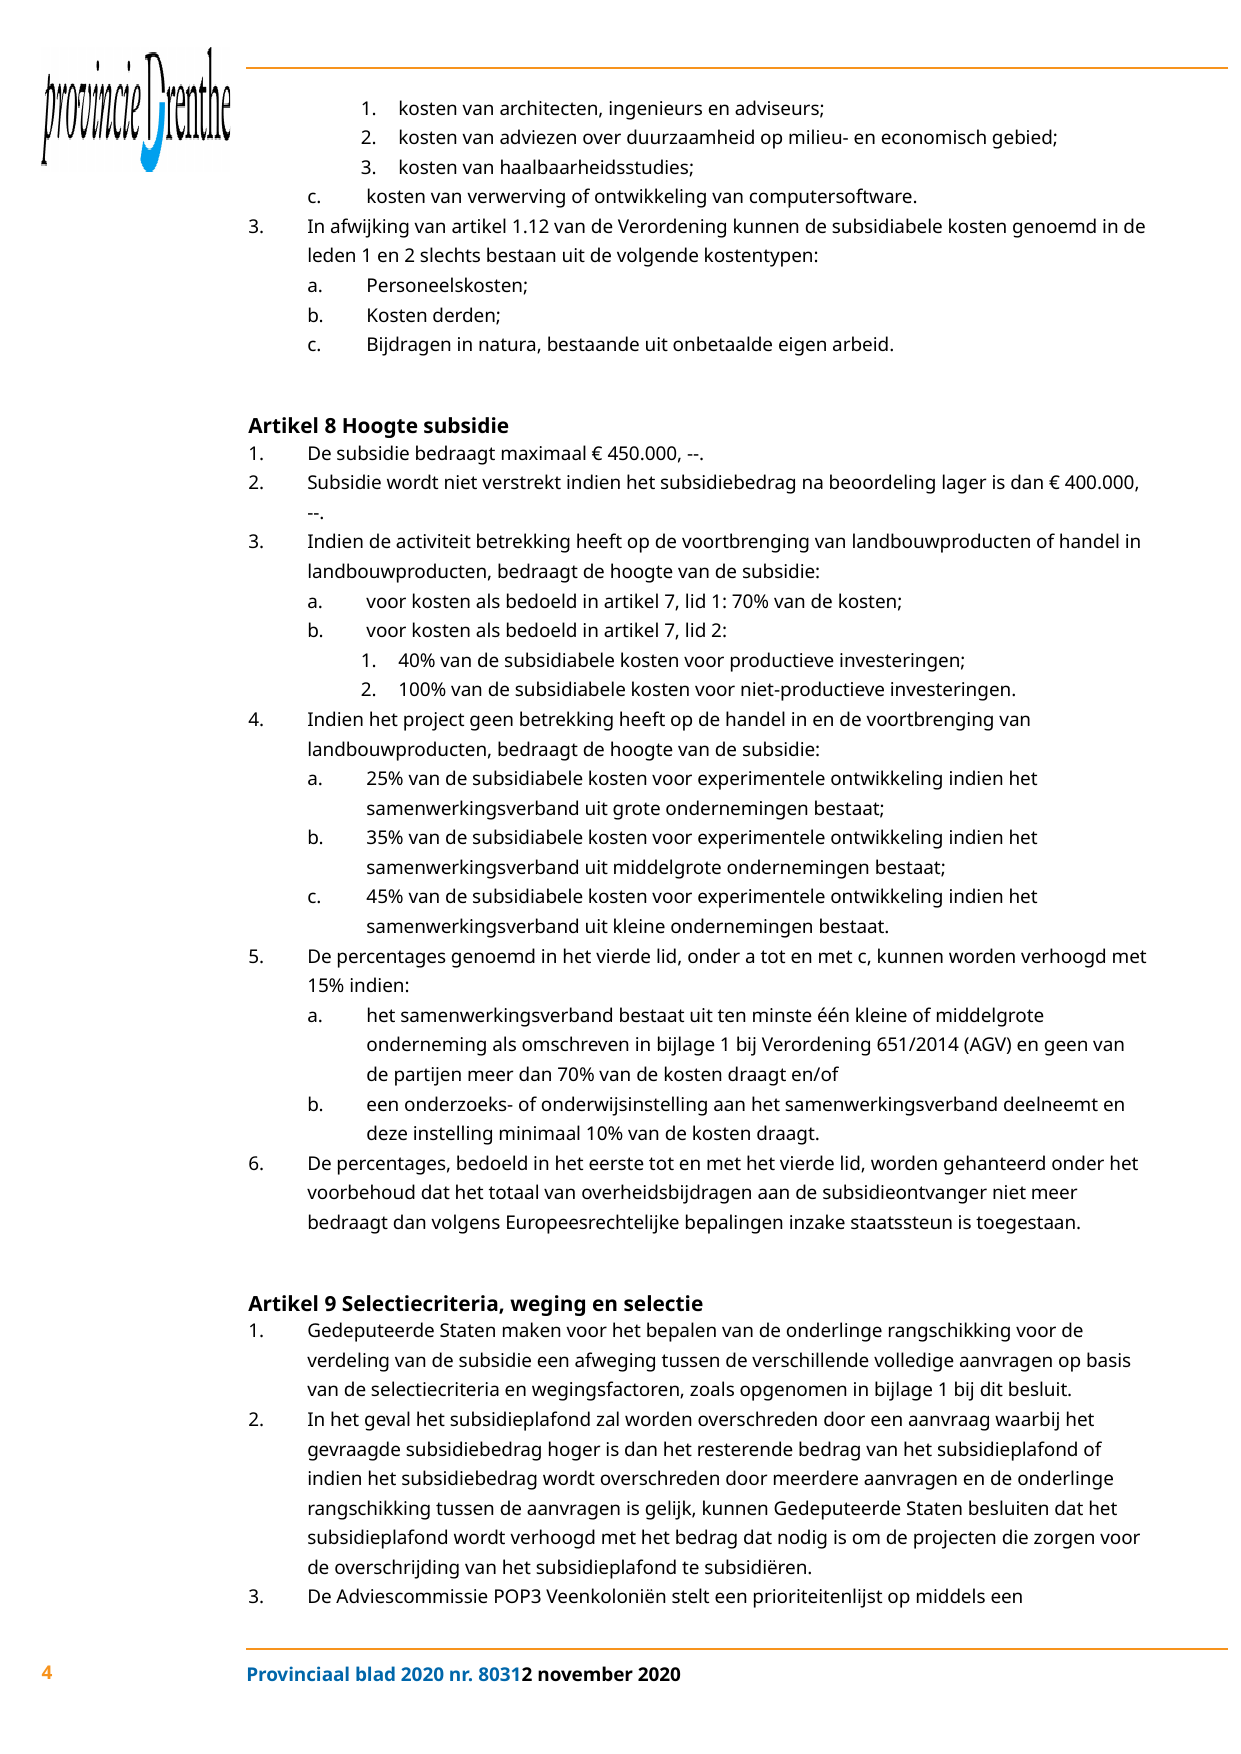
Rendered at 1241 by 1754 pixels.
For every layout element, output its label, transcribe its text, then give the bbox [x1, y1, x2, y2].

list Indien het project geen betrekking heeft op de handel in en de voortbrenging van landbouwproducten, bedraagt de hoogte van de subsidie: [248, 706, 1152, 761]
list 100% van de subsidiabele kosten voor niet-productieve investeringen. [361, 677, 1152, 702]
list kosten van adviezen over duurzaamheid op milieu- en economisch gebied; [361, 124, 1152, 150]
list kosten van haalbaarheidsstudies; [361, 154, 1152, 180]
list Gedeputeerde Staten maken voor het bepalen van de onderlinge rangschikking voor de verdeling van de subsidie een afweging tussen de verschillende volledige aanvragen op basis van de selectiecriteria en wegingsfactoren, zoals opgenomen in bijlage 1 bij dit besluit. [248, 1317, 1152, 1402]
list Indien de activiteit betrekking heeft op de voortbrenging van landbouwproducten of handel in landbouwproducten, bedraagt de hoogte van de subsidie: [248, 529, 1152, 584]
text Artikel 9 Selectiecriteria, weging en selectie [248, 1289, 1152, 1317]
list De subsidie bedraagt maximaal € 450.000, --. [248, 440, 1152, 466]
list In het geval het subsidieplafond zal worden overschreden door een aanvraag waarbij het gevraagde subsidiebedrag hoger is dan het resterende bedrag van het subsidieplafond of indien het subsidiebedrag wordt overschreden door meerdere aanvragen en de onderlinge rangschikking tussen de aanvragen is gelijk, kunnen Gedeputeerde Staten besluiten dat het subsidieplafond wordt verhoogd met het bedrag dat nodig is om de projecten die zorgen voor de overschrijding van het subsidieplafond te subsidiëren. [248, 1406, 1152, 1580]
list De percentages genoemd in het vierde lid, onder a tot en met c, kunnen worden verhoogd met 15% indien: [248, 943, 1152, 998]
list In afwijking van artikel 1.12 van de Verordening kunnen de subsidiabele kosten genoemd in de leden 1 en 2 slechts bestaan uit de volgende kostentypen: [248, 213, 1152, 268]
list De Adviescommissie POP3 Veenkoloniën stelt een prioriteitenlijst op middels een [248, 1584, 1152, 1609]
list 25% van de subsidiabele kosten voor experimentele ontwikkeling indien het samenwerkingsverband uit grote ondernemingen bestaat; [307, 765, 1152, 821]
picture [41, 47, 231, 172]
list Subsidie wordt niet verstrekt indien het subsidiebedrag na beoordeling lager is dan € 400.000, --. [248, 469, 1152, 525]
list voor kosten als bedoeld in artikel 7, lid 2: [307, 617, 1152, 643]
list 35% van de subsidiabele kosten voor experimentele ontwikkeling indien het samenwerkingsverband uit middelgrote ondernemingen bestaat; [307, 824, 1152, 880]
list Bijdragen in natura, bestaande uit onbetaalde eigen arbeid. [307, 331, 1152, 357]
list Kosten derden; [307, 302, 1152, 328]
list 45% van de subsidiabele kosten voor experimentele ontwikkeling indien het samenwerkingsverband uit kleine ondernemingen bestaat. [307, 884, 1152, 939]
list Personeelskosten; [307, 272, 1152, 298]
list het samenwerkingsverband bestaat uit ten minste één kleine of middelgrote onderneming als omschreven in bijlage 1 bij Verordening 651/2014 (AGV) en geen van de partijen meer dan 70% van de kosten draagt en/of [307, 1002, 1152, 1087]
text Artikel 8 Hoogte subsidie [248, 411, 1152, 440]
list kosten van verwerving of ontwikkeling van computersoftware. [307, 183, 1152, 209]
list voor kosten als bedoeld in artikel 7, lid 1: 70% van de kosten; [307, 588, 1152, 613]
list De percentages, bedoeld in het eerste tot en met het vierde lid, worden gehanteerd onder het voorbehoud dat het totaal van overheidsbijdragen aan de subsidieontvanger niet meer bedraagt dan volgens Europeesrechtelijke bepalingen inzake staatssteun is toegestaan. [248, 1150, 1152, 1235]
list een onderzoeks- of onderwijsinstelling aan het samenwerkingsverband deelneemt en deze instelling minimaal 10% van de kosten draagt. [307, 1091, 1152, 1146]
list kosten van architecten, ingenieurs en adviseurs; [361, 95, 1152, 121]
list 40% van de subsidiabele kosten voor productieve investeringen; [361, 647, 1152, 673]
